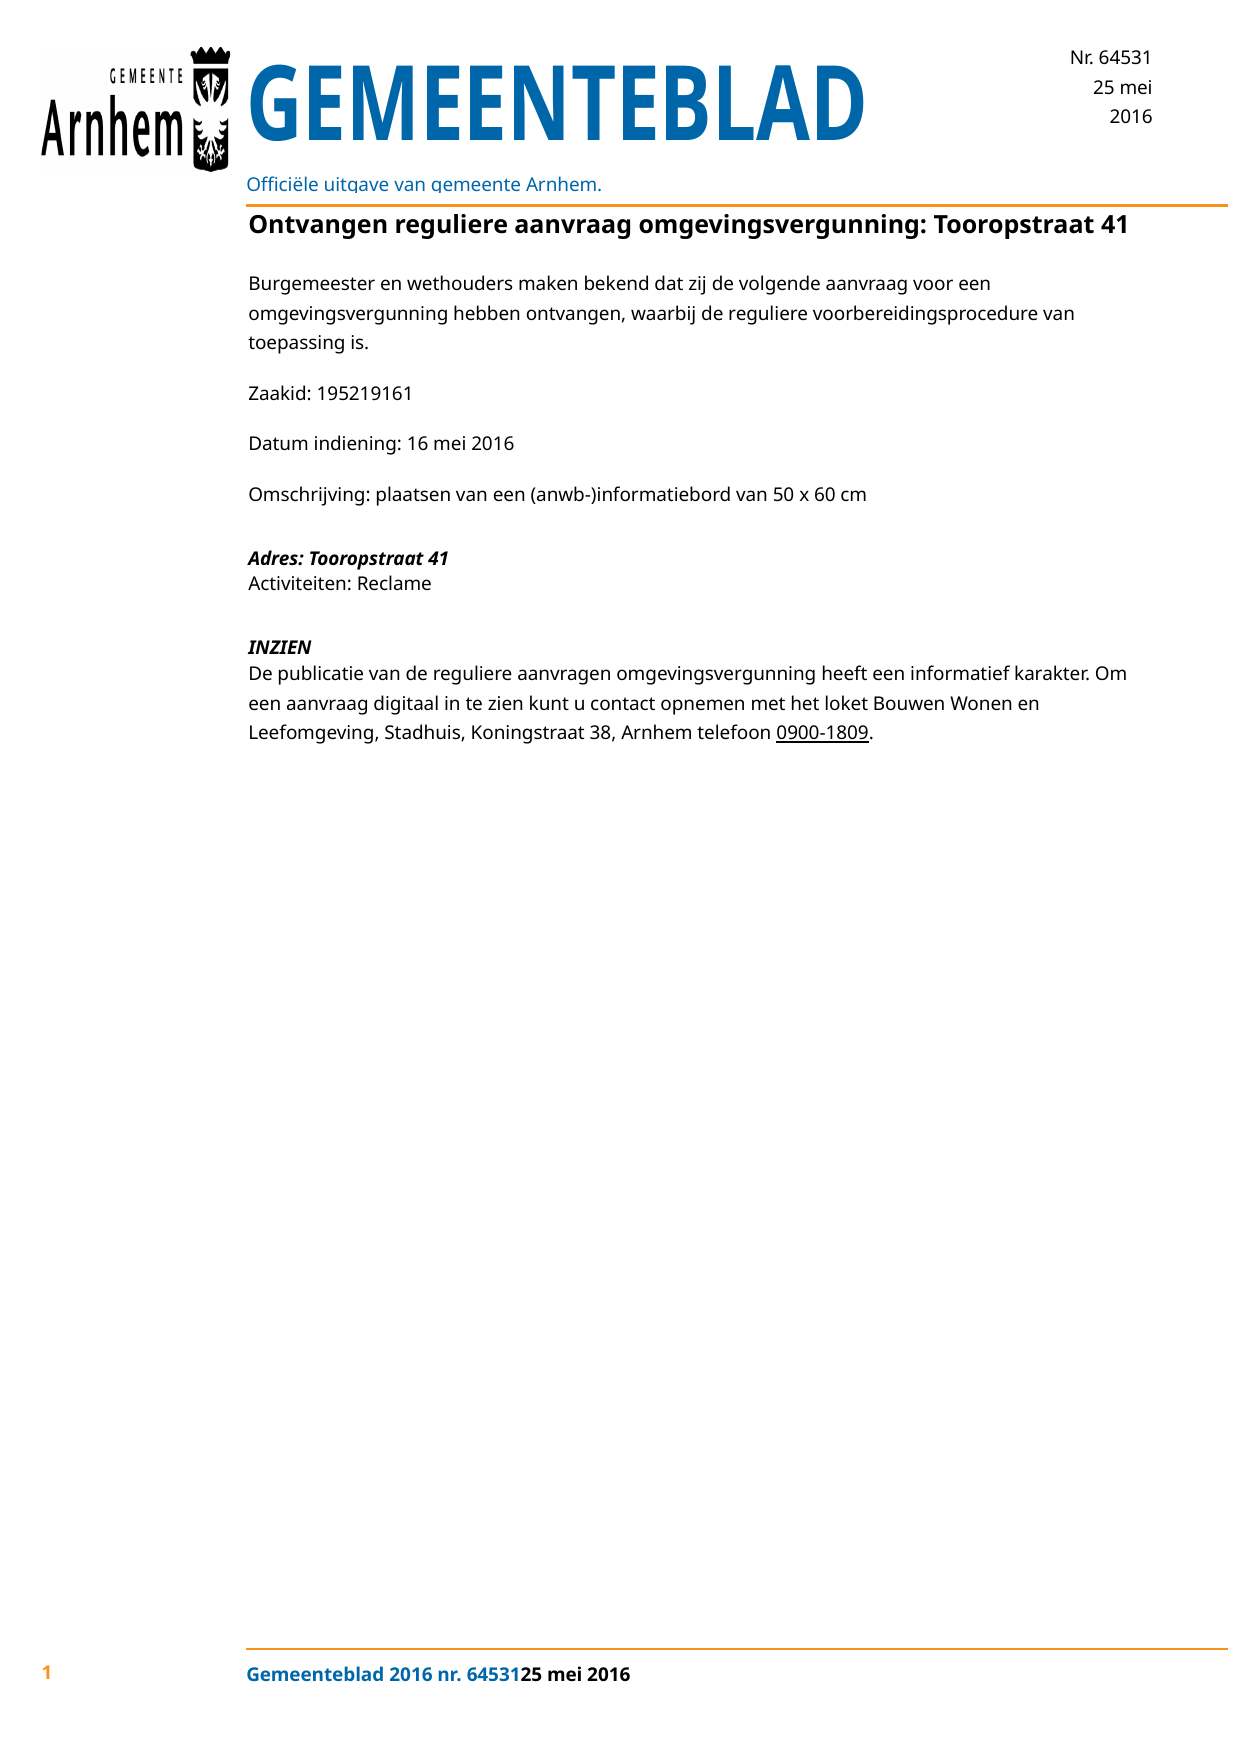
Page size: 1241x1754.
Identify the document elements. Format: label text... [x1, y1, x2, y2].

text Adres: Tooropstraat 41 [248, 545, 1152, 570]
text Activiteiten: Reclame [248, 570, 1152, 596]
text Datum indiening: 16 mei 2016 [248, 430, 1152, 456]
text Omschrijving: plaatsen van een (anwb-)informatiebord van 50 x 60 cm [248, 481, 1152, 506]
text Ontvangen reguliere aanvraag omgevingsvergunning: Tooropstraat 41 [248, 207, 1152, 241]
picture [41, 47, 231, 172]
text INZIEN [248, 634, 1152, 660]
text Zaakid: 195219161 [248, 380, 1152, 406]
text Burgemeester en wethouders maken bekend dat zij de volgende aanvraag voor een omgevingsvergunning hebben ontvangen, waarbij de reguliere voorbereidingsprocedure van toepassing is. [248, 270, 1152, 355]
text De publicatie van de reguliere aanvragen omgevingsvergunning heeft een informatief karakter. Om een aanvraag digitaal in te zien kunt u contact opnemen met het loket Bouwen Wonen en Leefomgeving, Stadhuis, Koningstraat 38, Arnhem telefoon 0900-1809. [248, 660, 1152, 745]
